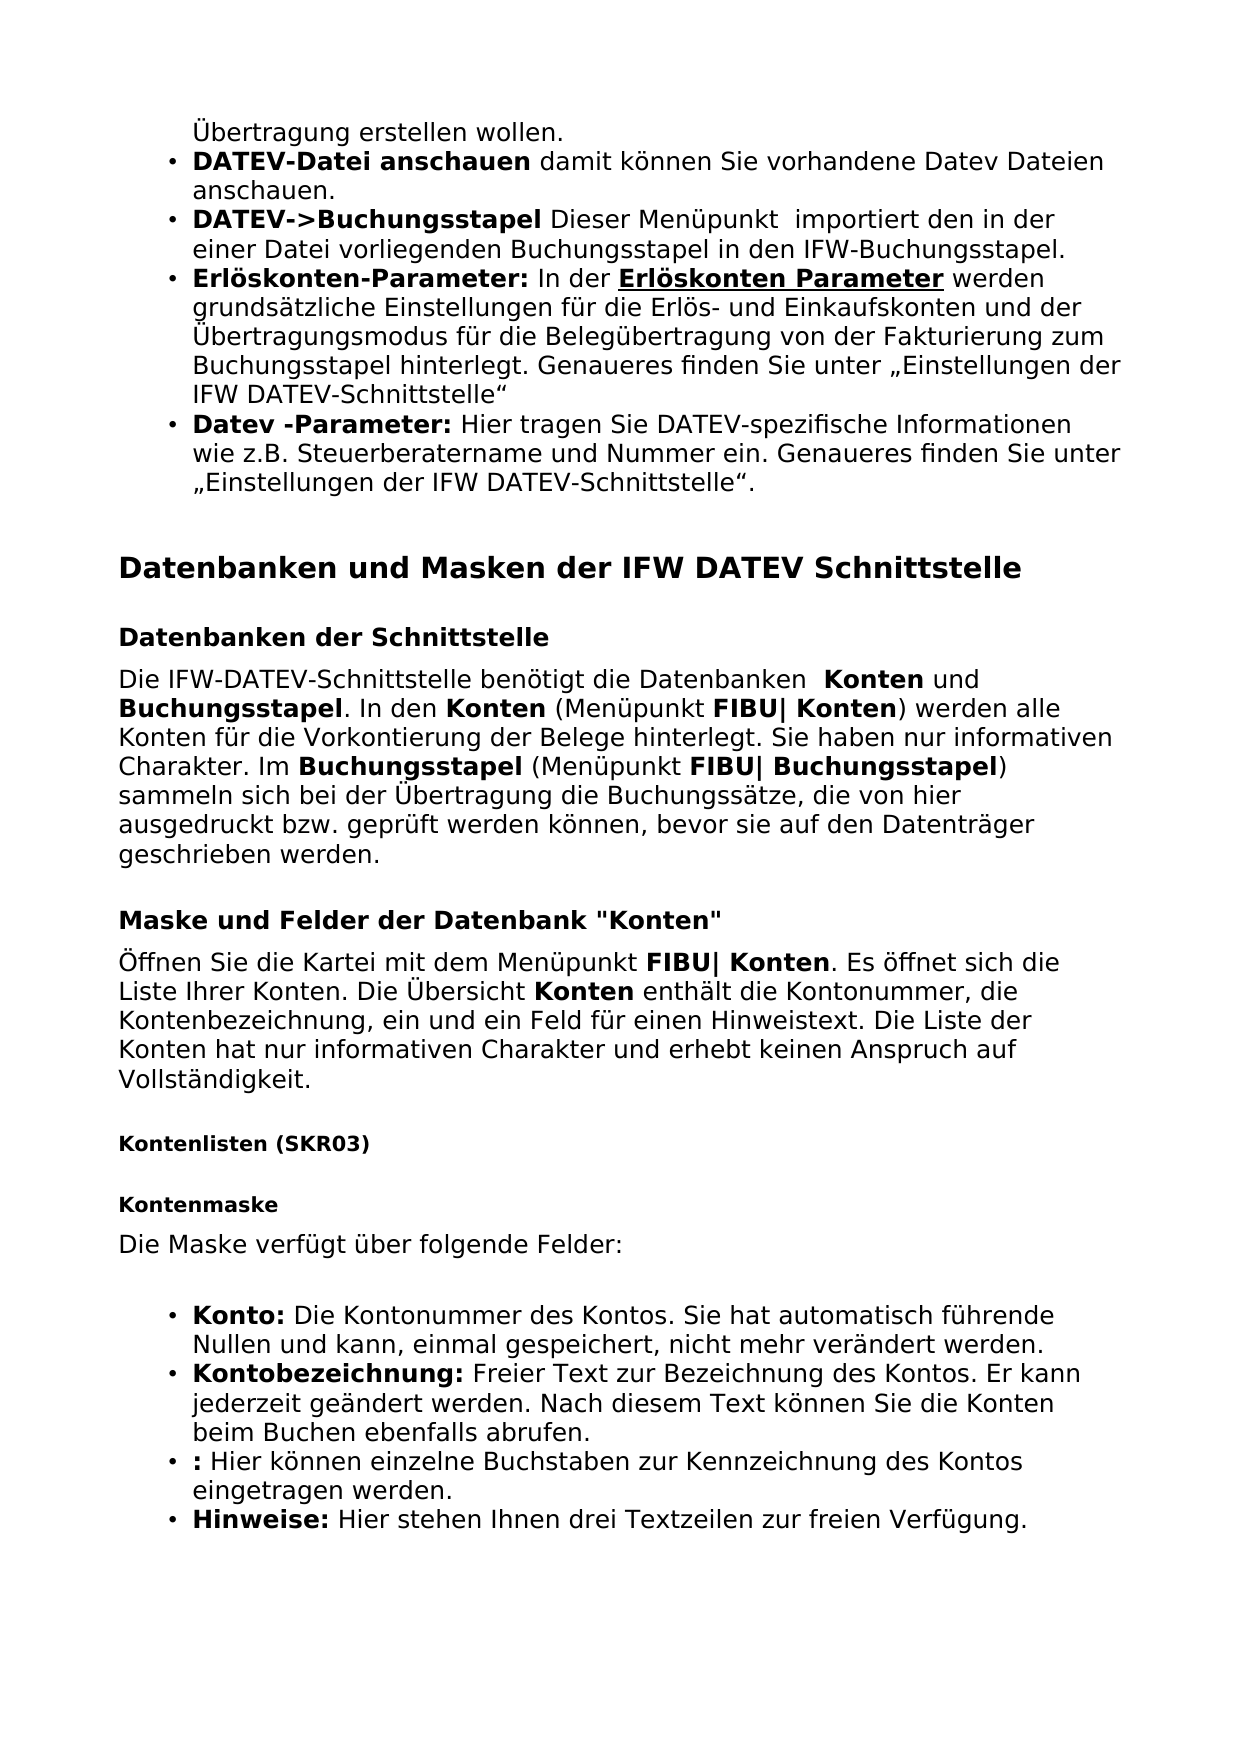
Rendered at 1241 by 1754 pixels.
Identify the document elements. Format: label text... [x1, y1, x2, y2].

list Konto: Die Kontonummer des Kontos. Sie hat automatisch führende Nullen und kann, einmal gespeichert, nicht mehr verändert werden. [177, 1301, 1122, 1359]
text Die Maske verfügt über folgende Felder: [118, 1230, 1122, 1259]
list Erlöskonten-Parameter: In der Erlöskonten Parameter werden grundsätzliche Einstellungen für die Erlös- und Einkaufskonten und der Übertragungsmodus für die Belegübertragung von der Fakturierung zum Buchungsstapel hinterlegt. Genaueres finden Sie unter „Einstellungen der IFW DATEV-Schnittstelle“ [177, 264, 1122, 410]
text Die IFW-DATEV-Schnittstelle benötigt die Datenbanken Konten und Buchungsstapel. In den Konten (Menüpunkt FIBU| Konten) werden alle Konten für die Vorkontierung der Belege hinterlegt. Sie haben nur informativen Charakter. Im Buchungsstapel (Menüpunkt FIBU| Buchungsstapel) sammeln sich bei der Übertragung die Buchungssätze, die von hier ausgedruckt bzw. geprüft werden können, bevor sie auf den Datenträger geschrieben werden. [118, 665, 1122, 869]
subtitle Datenbanken der Schnittstelle [118, 623, 1122, 652]
list Kontobezeichnung: Freier Text zur Bezeichnung des Kontos. Er kann jederzeit geändert werden. Nach diesem Text können Sie die Konten beim Buchen ebenfalls abrufen. [177, 1359, 1122, 1447]
subtitle Datenbanken und Masken der IFW DATEV Schnittstelle [118, 552, 1122, 586]
text Öffnen Sie die Kartei mit dem Menüpunkt FIBU| Konten. Es öffnet sich die Liste Ihrer Konten. Die Übersicht Konten enthält die Kontonummer, die Kontenbezeichnung, ein und ein Feld für einen Hinweistext. Die Liste der Konten hat nur informativen Charakter und erhebt keinen Anspruch auf Vollständigkeit. [118, 948, 1122, 1094]
list DATEV-Datei anschauen damit können Sie vorhandene Datev Dateien anschauen. [177, 147, 1122, 206]
subtitle Kontenlisten (SKR03) [118, 1132, 1122, 1156]
list Hinweise: Hier stehen Ihnen drei Textzeilen zur freien Verfügung. [177, 1505, 1122, 1534]
list Datev -Parameter: Hier tragen Sie DATEV-spezifische Informationen wie z.B. Steuerberatername und Nummer ein. Genaueres finden Sie unter „Einstellungen der IFW DATEV-Schnittstelle“. [177, 410, 1122, 497]
subtitle Kontenmaske [118, 1193, 1122, 1218]
list DATEV->Buchungsstapel Dieser Menüpunkt importiert den in der einer Datei vorliegenden Buchungsstapel in den IFW-Buchungsstapel. [177, 206, 1122, 264]
subtitle Maske und Felder der Datenbank "Konten" [118, 907, 1122, 936]
list Übertragung erstellen wollen. [177, 118, 1122, 147]
list : Hier können einzelne Buchstaben zur Kennzeichnung des Kontos eingetragen werden. [177, 1447, 1122, 1505]
